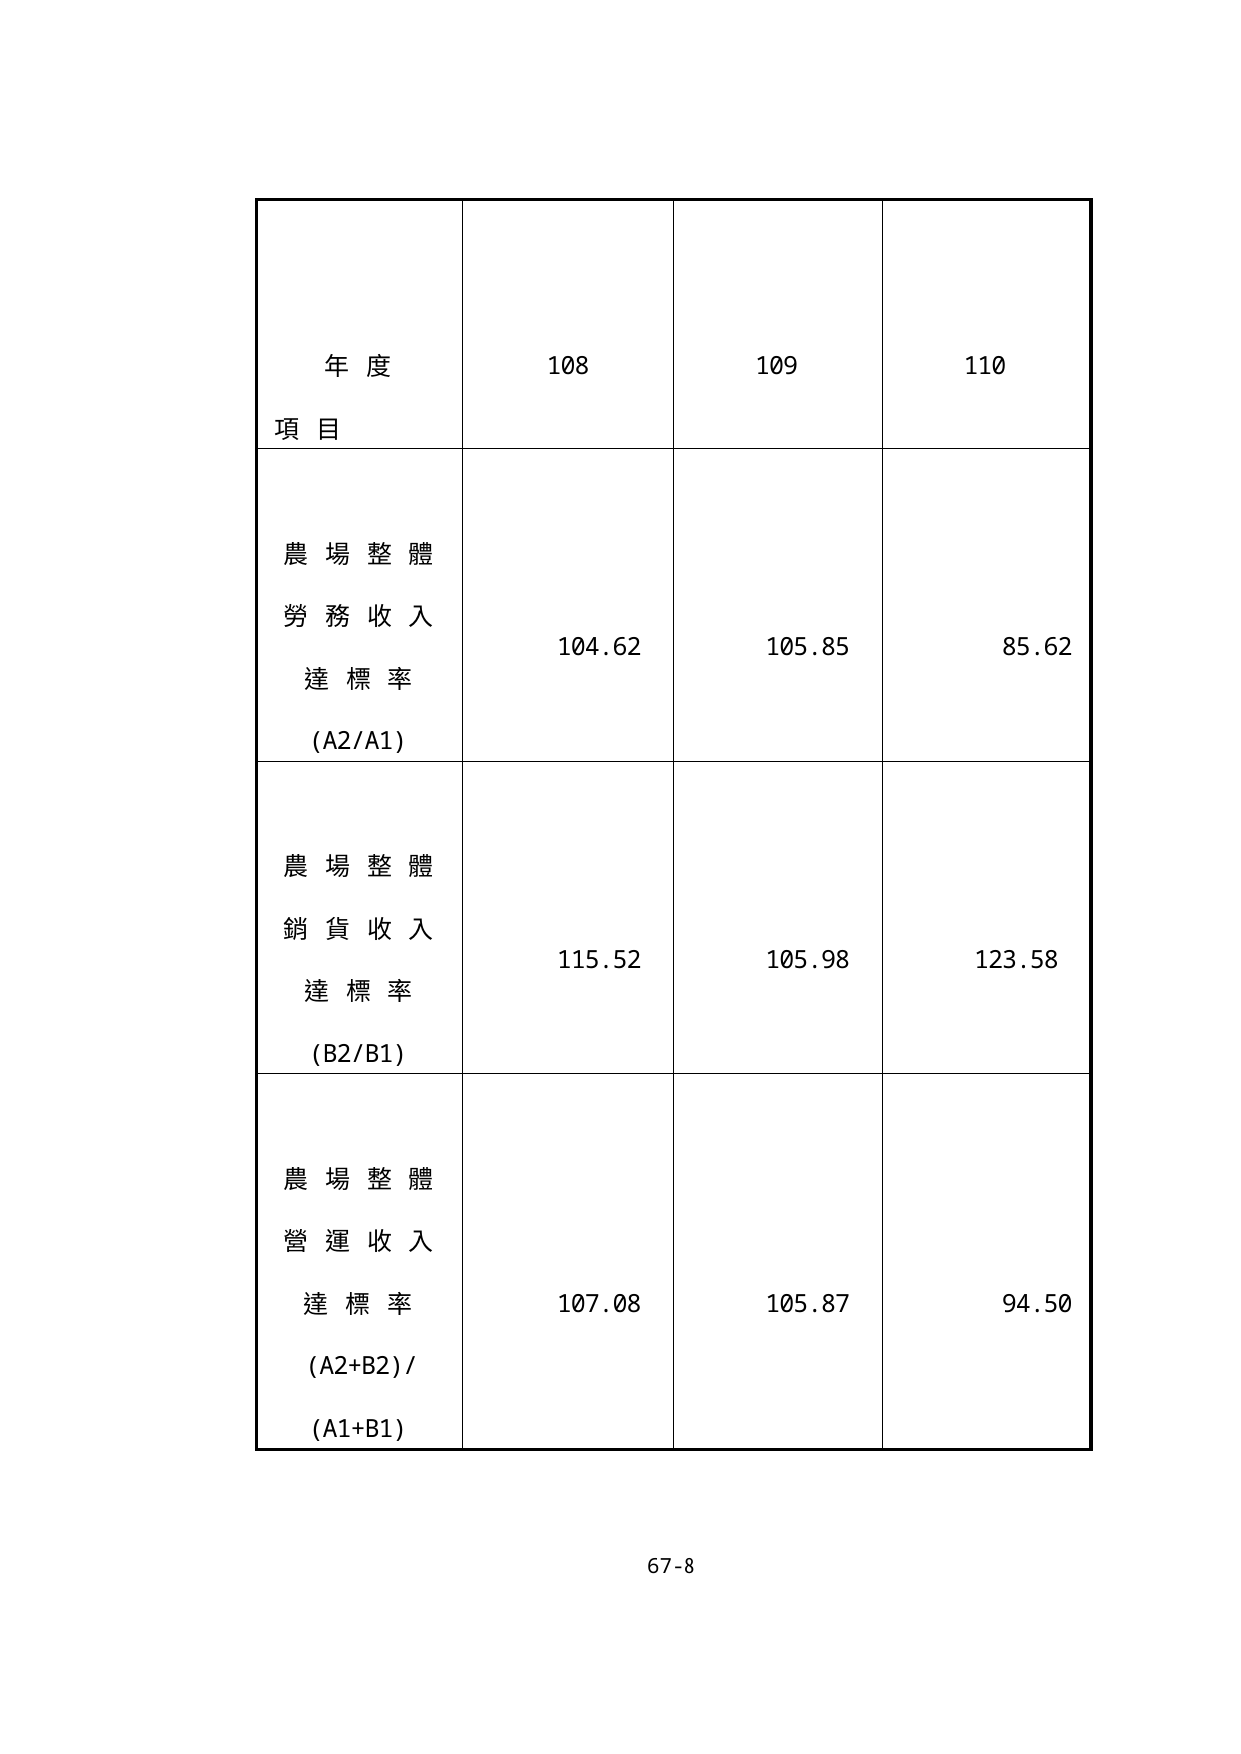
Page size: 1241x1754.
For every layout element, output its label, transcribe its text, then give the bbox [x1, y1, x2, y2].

table_cell 115.52 [463, 762, 673, 1073]
table_cell 104.62 [463, 449, 673, 761]
table_cell 105.98 [674, 762, 882, 1073]
table_header 109 [674, 201, 882, 448]
table_cell 123.58 [883, 762, 1089, 1073]
table_cell 94.50 [883, 1074, 1089, 1448]
table_cell 農場整體勞務收入達標率(A2/A1) [258, 449, 462, 761]
table_header 108 [463, 201, 673, 448]
table_header 110 [883, 201, 1089, 448]
table_cell 85.62 [883, 449, 1089, 761]
table_cell 農場整體營運收入達標率 (A2+B2)/(A1+B1) [258, 1074, 462, 1448]
table_cell 105.85 [674, 449, 882, 761]
table_header 年度 項目 [258, 201, 462, 448]
table_cell 農場整體銷貨收入達標率(B2/B1) [258, 762, 462, 1073]
table_cell 105.87 [674, 1074, 882, 1448]
table_cell 107.08 [463, 1074, 673, 1448]
